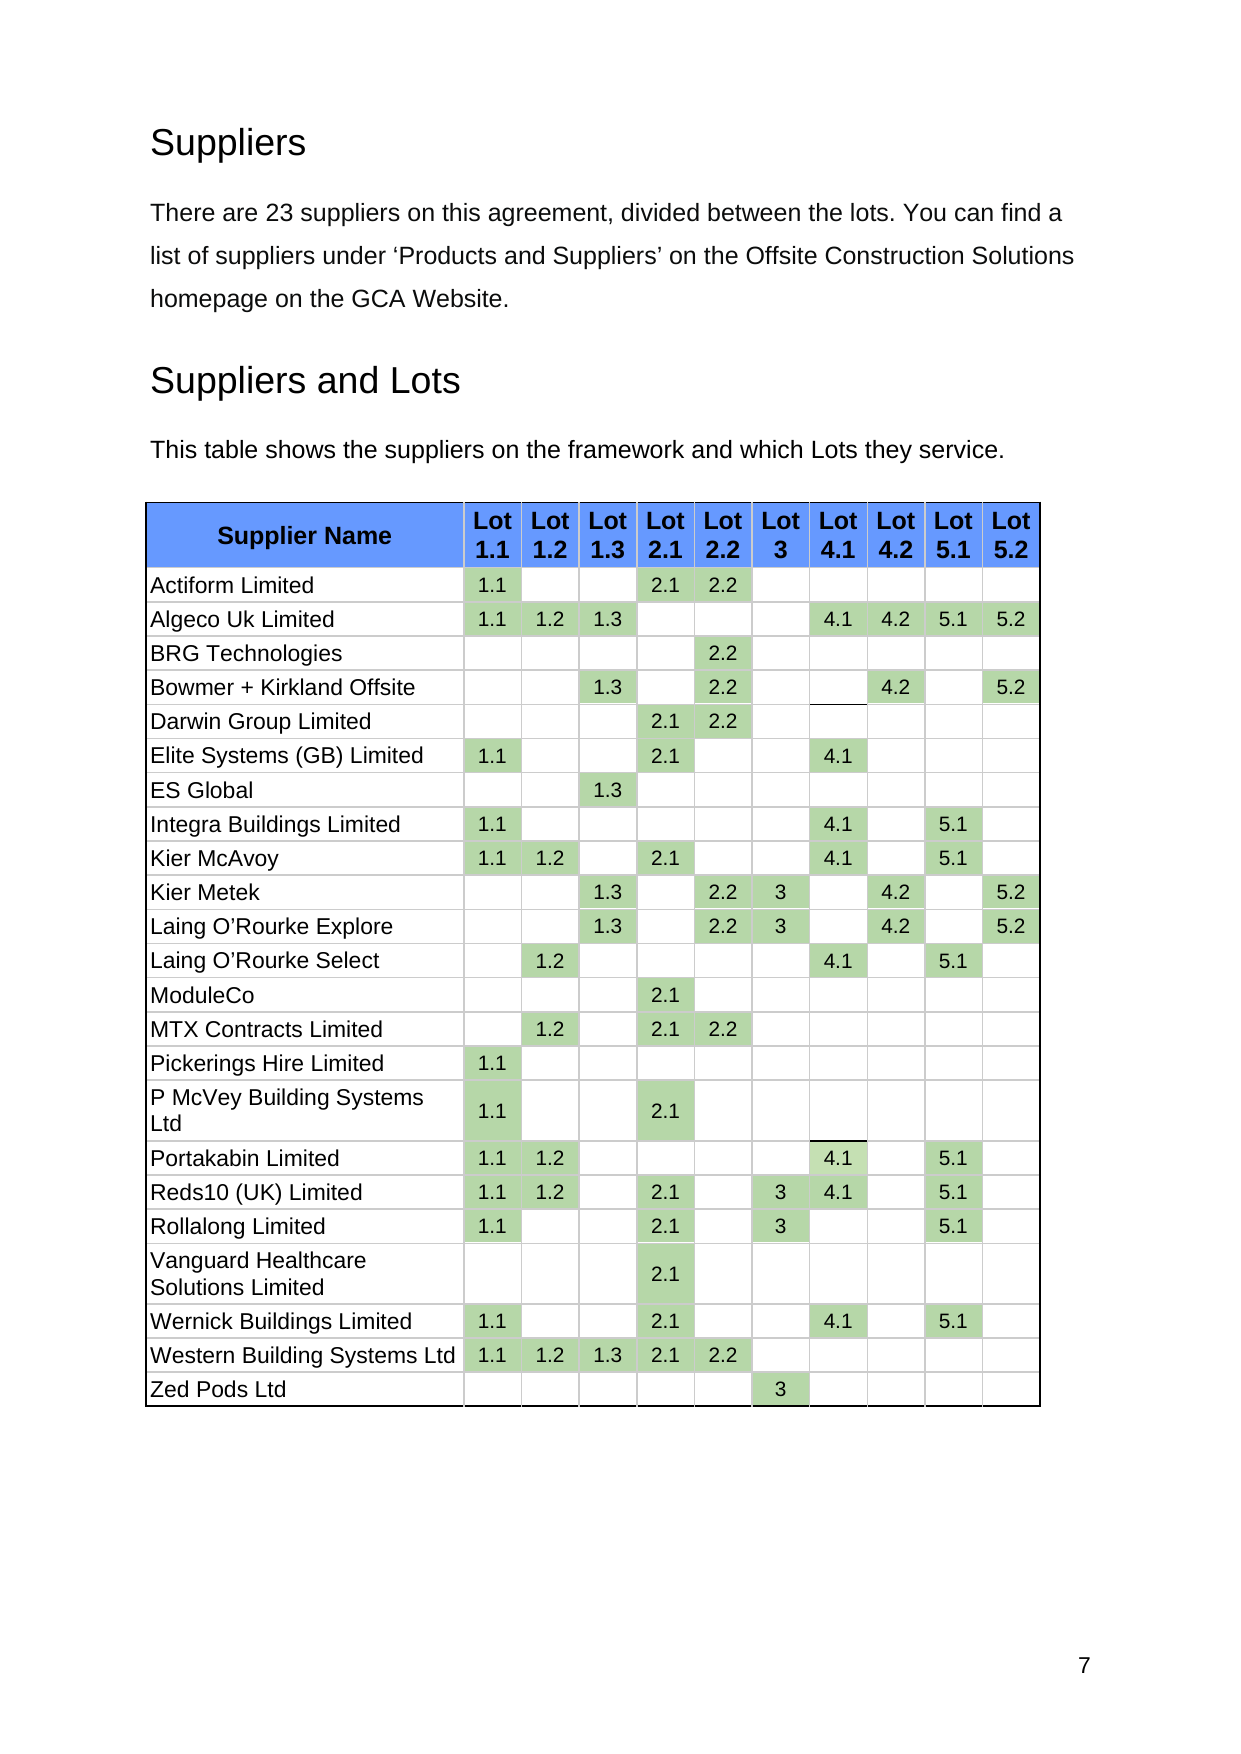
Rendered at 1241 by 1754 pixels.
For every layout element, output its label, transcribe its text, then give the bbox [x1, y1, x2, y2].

table_cell [983, 944, 1039, 977]
table_cell [753, 568, 809, 601]
table_cell 2.1 [638, 568, 694, 601]
table_cell [983, 1339, 1039, 1371]
table_cell [522, 1373, 578, 1405]
table_cell [810, 637, 867, 669]
table_cell 2.2 [695, 705, 751, 738]
table_header Lot 3 [753, 503, 809, 567]
table_cell [695, 1081, 751, 1140]
table_cell [638, 603, 694, 635]
table_cell 2.1 [638, 1176, 694, 1208]
table_header Lot 1.3 [580, 503, 636, 567]
table_cell [753, 705, 809, 738]
table_cell [983, 1210, 1039, 1242]
table_cell 2.1 [638, 1013, 694, 1045]
table_cell [868, 1373, 924, 1405]
table_cell [753, 1339, 809, 1371]
table_cell [810, 978, 867, 1011]
table_cell 1.3 [580, 910, 636, 943]
table_cell 1.1 [465, 1339, 521, 1371]
table_cell [638, 808, 694, 840]
table_cell [868, 1339, 924, 1371]
table_cell [810, 1013, 867, 1045]
table_cell [926, 739, 982, 772]
table_cell [580, 1210, 636, 1242]
table_cell Kier McAvoy [147, 842, 463, 874]
table_cell 2.2 [695, 1013, 751, 1045]
table_cell [983, 637, 1039, 669]
table_cell 1.1 [465, 739, 521, 772]
table_cell [522, 773, 578, 806]
table_cell [868, 1305, 924, 1337]
table_cell 5.2 [983, 671, 1039, 703]
table_cell 3 [753, 1373, 809, 1405]
table_cell Bowmer + Kirkland Offsite [147, 671, 463, 703]
table_cell [580, 1176, 636, 1208]
table_cell 5.1 [926, 808, 982, 840]
table_header Lot 5.2 [983, 503, 1039, 567]
table_cell [580, 1013, 636, 1045]
table_cell 5.1 [926, 1305, 982, 1337]
table_cell [926, 910, 982, 943]
table_cell Algeco Uk Limited [147, 603, 463, 635]
table_cell 5.1 [926, 1176, 982, 1208]
table_cell [926, 1339, 982, 1371]
table_cell [465, 637, 521, 669]
table_cell [983, 1373, 1039, 1405]
table_cell 2.2 [695, 910, 751, 943]
table_cell [522, 671, 578, 703]
table_cell 1.2 [522, 1013, 578, 1045]
table_cell [580, 808, 636, 840]
table_cell [580, 1047, 636, 1079]
table_cell [926, 773, 982, 806]
table_cell [753, 1244, 809, 1303]
table_cell [753, 944, 809, 977]
table_cell [983, 1244, 1039, 1303]
table_cell [868, 1081, 924, 1140]
table_cell [580, 739, 636, 772]
table_cell [983, 1142, 1039, 1174]
table_cell [638, 1373, 694, 1405]
table_cell P McVey Building Systems Ltd [147, 1081, 463, 1140]
table_cell [695, 739, 751, 772]
table_cell 3 [753, 1176, 809, 1208]
table_cell 1.1 [465, 1081, 521, 1140]
table_cell [926, 1373, 982, 1405]
table_cell 2.1 [638, 1081, 694, 1140]
table_cell [810, 1244, 867, 1303]
table_cell 1.2 [522, 944, 578, 977]
table_cell Elite Systems (GB) Limited [147, 739, 463, 772]
table_cell [522, 705, 578, 738]
table_cell [522, 808, 578, 840]
table_cell [926, 705, 982, 738]
table_cell [753, 603, 809, 635]
table_cell [983, 808, 1039, 840]
table_cell 2.1 [638, 978, 694, 1011]
table_cell 4.1 [810, 603, 867, 635]
table_cell [465, 1244, 521, 1303]
table_cell [522, 1210, 578, 1242]
table_header Lot 4.1 [810, 503, 867, 567]
table_cell [638, 1047, 694, 1079]
table_cell 4.2 [868, 603, 924, 635]
table_cell 1.1 [465, 1047, 521, 1079]
table_cell 3 [753, 910, 809, 943]
table_cell 2.2 [695, 637, 751, 669]
table_cell Kier Metek [147, 876, 463, 908]
table_cell MTX Contracts Limited [147, 1013, 463, 1045]
table_cell [983, 773, 1039, 806]
table_cell [580, 1373, 636, 1405]
table_cell [695, 773, 751, 806]
table_cell Laing O’Rourke Select [147, 944, 463, 977]
table_cell 4.2 [868, 671, 924, 703]
table_cell [753, 773, 809, 806]
table_cell [465, 1373, 521, 1405]
table_cell [465, 876, 521, 908]
table_cell [638, 910, 694, 943]
table_cell 1.1 [465, 568, 521, 601]
table_cell 5.1 [926, 1210, 982, 1242]
table_cell 5.1 [926, 944, 982, 977]
table_cell Pickerings Hire Limited [147, 1047, 463, 1079]
table_header Lot 2.1 [638, 503, 694, 567]
table_cell 2.1 [638, 739, 694, 772]
table_cell [638, 944, 694, 977]
table_cell [580, 637, 636, 669]
table_cell Portakabin Limited [147, 1142, 463, 1174]
table_cell [638, 1142, 694, 1174]
table_cell [868, 773, 924, 806]
table_cell [753, 1013, 809, 1045]
table_cell Darwin Group Limited [147, 705, 463, 738]
subtitle Suppliers and Lots [150, 358, 1091, 401]
table_header Lot 5.1 [926, 503, 982, 567]
table_cell 1.3 [580, 671, 636, 703]
table_cell [753, 1081, 809, 1140]
table_cell [695, 808, 751, 840]
table_cell 2.1 [638, 1305, 694, 1337]
table_cell [465, 978, 521, 1011]
table_cell [522, 1244, 578, 1303]
table_cell [638, 671, 694, 703]
table_cell [753, 1047, 809, 1079]
table_cell [465, 1013, 521, 1045]
table_cell 4.2 [868, 876, 924, 908]
table_cell [926, 1081, 982, 1140]
text This table shows the suppliers on the framework and which Lots they service. [150, 436, 1091, 464]
table_cell [926, 1047, 982, 1079]
table_cell [983, 842, 1039, 874]
table_cell 4.1 [810, 808, 867, 840]
table_cell [868, 842, 924, 874]
table_cell [695, 944, 751, 977]
table_cell [983, 1047, 1039, 1079]
table_cell [983, 705, 1039, 738]
table_cell 5.2 [983, 876, 1039, 908]
table_cell 2.1 [638, 705, 694, 738]
table_cell [810, 773, 867, 806]
table_cell 3 [753, 876, 809, 908]
table_cell [580, 1244, 636, 1303]
table_cell [868, 1210, 924, 1242]
table_cell [753, 978, 809, 1011]
table_cell 1.1 [465, 808, 521, 840]
table_header Supplier Name [147, 503, 463, 567]
table_cell BRG Technologies [147, 637, 463, 669]
table_cell [868, 568, 924, 601]
table_cell [522, 876, 578, 908]
table_cell [983, 1013, 1039, 1045]
table_cell [810, 1047, 867, 1079]
table_cell [868, 739, 924, 772]
table_cell [695, 842, 751, 874]
table_cell [695, 978, 751, 1011]
table_cell 4.1 [810, 1142, 867, 1174]
table_cell [522, 1081, 578, 1140]
table_cell [580, 1142, 636, 1174]
table_cell 4.1 [810, 1305, 867, 1337]
table_cell [926, 671, 982, 703]
table_cell [810, 671, 867, 703]
table_cell [695, 1373, 751, 1405]
table_cell [926, 1013, 982, 1045]
table_cell Integra Buildings Limited [147, 808, 463, 840]
table_cell 5.2 [983, 603, 1039, 635]
table_cell 1.2 [522, 1176, 578, 1208]
table_cell [580, 568, 636, 601]
table_cell 1.2 [522, 1142, 578, 1174]
table_cell [753, 842, 809, 874]
table_cell [753, 671, 809, 703]
table_header Lot 2.2 [695, 503, 751, 567]
table_cell [465, 773, 521, 806]
table_cell [522, 978, 578, 1011]
table_cell [983, 1305, 1039, 1337]
table_cell [810, 1210, 867, 1242]
table_cell [983, 978, 1039, 1011]
table_cell 4.1 [810, 944, 867, 977]
table_cell Wernick Buildings Limited [147, 1305, 463, 1337]
table_cell 5.1 [926, 842, 982, 874]
table_cell [810, 910, 867, 943]
table_cell [868, 944, 924, 977]
table_cell [868, 1244, 924, 1303]
table_cell 1.3 [580, 876, 636, 908]
table_cell [695, 1210, 751, 1242]
table_cell [926, 978, 982, 1011]
table_cell 4.1 [810, 739, 867, 772]
table_cell [638, 637, 694, 669]
table_cell [926, 876, 982, 908]
table_cell [580, 842, 636, 874]
table_cell 1.3 [580, 603, 636, 635]
table_cell 4.2 [868, 910, 924, 943]
table_cell [810, 876, 867, 908]
table_header Lot 4.2 [868, 503, 924, 567]
table_cell [695, 1305, 751, 1337]
table_cell Zed Pods Ltd [147, 1373, 463, 1405]
table_cell 1.1 [465, 603, 521, 635]
table_cell [580, 944, 636, 977]
table_cell 2.2 [695, 671, 751, 703]
table_cell Western Building Systems Ltd [147, 1339, 463, 1371]
table_cell [810, 1339, 867, 1371]
table_cell [695, 1176, 751, 1208]
table_cell 1.1 [465, 1176, 521, 1208]
table_cell 1.2 [522, 842, 578, 874]
table_cell [580, 1081, 636, 1140]
table_cell [868, 1013, 924, 1045]
table_cell [522, 1305, 578, 1337]
table_cell 2.2 [695, 876, 751, 908]
table_cell [522, 1047, 578, 1079]
table_cell [810, 568, 867, 601]
table_cell [695, 1142, 751, 1174]
table_cell [753, 1305, 809, 1337]
table_cell [983, 568, 1039, 601]
table_cell [465, 705, 521, 738]
table_cell [465, 910, 521, 943]
table_cell 3 [753, 1210, 809, 1242]
table_cell 1.1 [465, 1142, 521, 1174]
table_cell 1.3 [580, 773, 636, 806]
table_cell ES Global [147, 773, 463, 806]
table_cell Vanguard Healthcare Solutions Limited [147, 1244, 463, 1303]
table_cell [580, 705, 636, 738]
table_cell [983, 739, 1039, 772]
table_cell [926, 1244, 982, 1303]
table_cell [753, 808, 809, 840]
table_cell [983, 1081, 1039, 1140]
table_cell 1.1 [465, 842, 521, 874]
table_cell 1.2 [522, 1339, 578, 1371]
table_cell 1.2 [522, 603, 578, 635]
text There are 23 suppliers on this agreement, divided between the lots. You can find a list of suppliers under ‘Products and Suppliers’ on the Offsite Construction Solutions homepage on the GCA Website. [150, 198, 1091, 313]
table_cell 4.1 [810, 842, 867, 874]
table_cell 5.1 [926, 603, 982, 635]
table_cell ModuleCo [147, 978, 463, 1011]
table_cell 1.1 [465, 1210, 521, 1242]
table_cell [868, 637, 924, 669]
table_cell [522, 910, 578, 943]
table_cell [522, 568, 578, 601]
table_cell [810, 1081, 867, 1140]
table_header Lot 1.1 [465, 503, 521, 567]
table_cell Laing O’Rourke Explore [147, 910, 463, 943]
table_cell [868, 1176, 924, 1208]
table_cell [753, 637, 809, 669]
table_cell [868, 705, 924, 738]
table_cell 2.1 [638, 842, 694, 874]
table_cell [465, 671, 521, 703]
table_cell [638, 876, 694, 908]
table_cell [868, 808, 924, 840]
table_cell Actiform Limited [147, 568, 463, 601]
table_cell [465, 944, 521, 977]
table_cell [753, 1142, 809, 1174]
table_cell [522, 637, 578, 669]
table_header Lot 1.2 [522, 503, 578, 567]
table_cell [926, 568, 982, 601]
table_cell [522, 739, 578, 772]
table_cell [983, 1176, 1039, 1208]
table_cell 1.3 [580, 1339, 636, 1371]
table_cell 2.1 [638, 1210, 694, 1242]
table_cell [695, 1244, 751, 1303]
table_cell [695, 603, 751, 635]
table_cell [638, 773, 694, 806]
table_cell Reds10 (UK) Limited [147, 1176, 463, 1208]
table_cell 2.1 [638, 1244, 694, 1303]
table_cell 2.2 [695, 1339, 751, 1371]
table_cell [695, 1047, 751, 1079]
table_cell [580, 1305, 636, 1337]
subtitle Suppliers [150, 121, 1091, 164]
table_cell [868, 978, 924, 1011]
table_cell [753, 739, 809, 772]
table_cell 5.2 [983, 910, 1039, 943]
table_cell 1.1 [465, 1305, 521, 1337]
table_cell [580, 978, 636, 1011]
table_cell [926, 637, 982, 669]
table_cell [810, 705, 867, 738]
table_cell [868, 1142, 924, 1174]
table_cell Rollalong Limited [147, 1210, 463, 1242]
table_cell [810, 1373, 867, 1405]
table_cell 5.1 [926, 1142, 982, 1174]
table_cell 2.2 [695, 568, 751, 601]
table_cell 4.1 [810, 1176, 867, 1208]
table_cell 2.1 [638, 1339, 694, 1371]
table_cell [868, 1047, 924, 1079]
